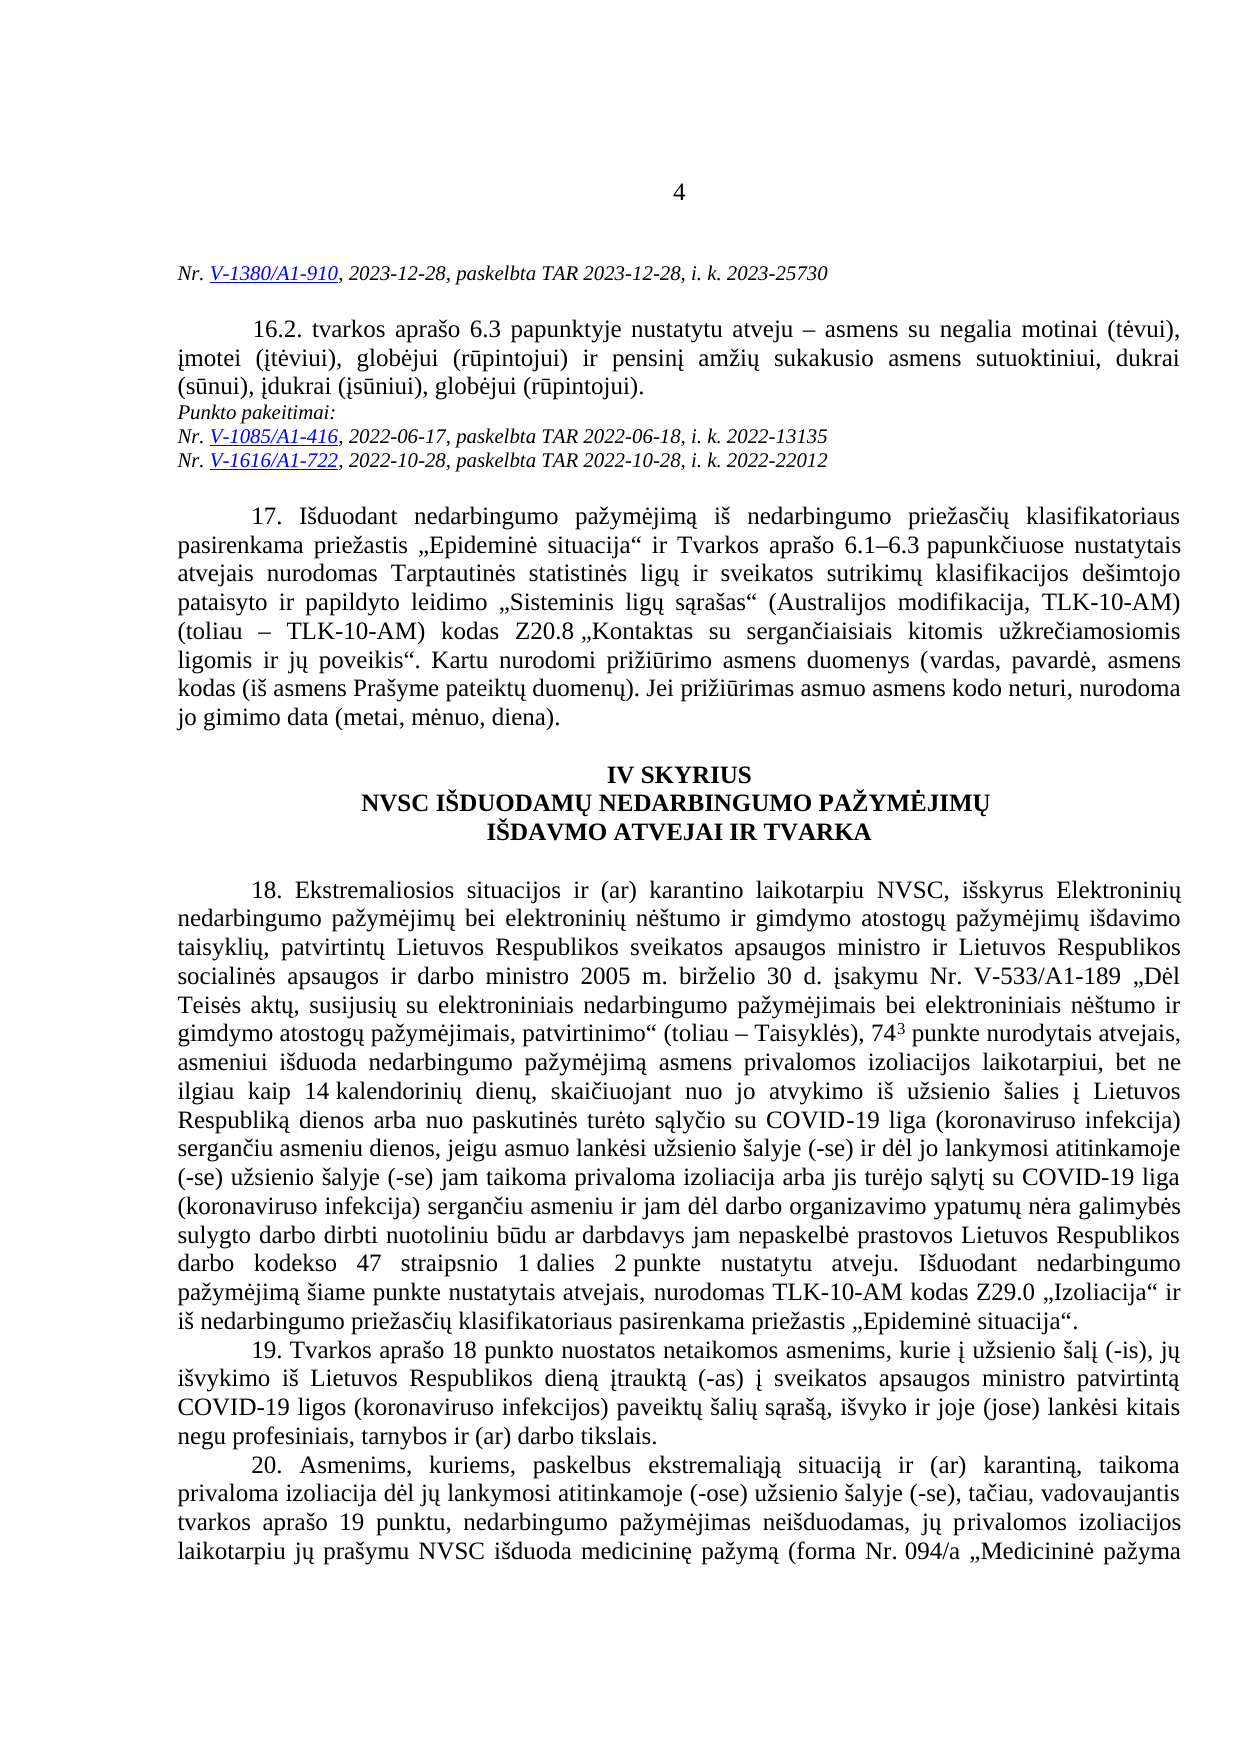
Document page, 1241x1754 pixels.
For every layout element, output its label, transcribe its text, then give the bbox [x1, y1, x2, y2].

text NVSC išduodamų nedarbingumo pažyMėjimų [177, 788, 1181, 817]
text 17. Išduodant nedarbingumo pažymėjimą iš nedarbingumo priežasčių klasifikatoriaus pasirenkama priežastis „Epideminė situacija“ ir Tvarkos aprašo 6.1–6.3 papunkčiuose nustatytais atvejais nurodomas Tarptautinės statistinės ligų ir sveikatos sutrikimų klasifikacijos dešimtojo pataisyto ir papildyto leidimo „Sisteminis ligų sąrašas“ (Australijos modifikacija, TLK-10-AM) (toliau – TLK-10-AM) kodas Z20.8 „Kontaktas su sergančiaisiais kitomis užkrečiamosiomis ligomis ir jų poveikis“. Kartu nurodomi prižiūrimo asmens duomenys (vardas, pavardė, asmens kodas (iš asmens Prašyme pateiktų duomenų). Jei prižiūrimas asmuo asmens kodo neturi, nurodoma jo gimimo data (metai, mėnuo, diena). [177, 501, 1181, 731]
text Nr. V-1380/A1-910, 2023-12-28, paskelbta TAR 2023-12-28, i. k. 2023-25730 [177, 261, 1181, 285]
text Nr. V-1616/A1-722, 2022-10-28, paskelbta TAR 2022-10-28, i. k. 2022-22012 [177, 448, 1181, 472]
text 18. Ekstremaliosios situacijos ir (ar) karantino laikotarpiu NVSC, išskyrus Elektroninių nedarbingumo pažymėjimų bei elektroninių nėštumo ir gimdymo atostogų pažymėjimų išdavimo taisyklių, patvirtintų Lietuvos Respublikos sveikatos apsaugos ministro ir Lietuvos Respublikos socialinės apsaugos ir darbo ministro 2005 m. birželio 30 d. įsakymu Nr. V-533/A1-189 „Dėl Teisės aktų, susijusių su elektroniniais nedarbingumo pažymėjimais bei elektroniniais nėštumo ir gimdymo atostogų pažymėjimais, patvirtinimo“ (toliau – Taisyklės), 743 punkte nurodytais atvejais, asmeniui išduoda nedarbingumo pažymėjimą asmens privalomos izoliacijos laikotarpiui, bet ne ilgiau kaip 14 kalendorinių dienų, skaičiuojant nuo jo atvykimo iš užsienio šalies į Lietuvos Respubliką dienos arba nuo paskutinės turėto sąlyčio su COVID‑19 liga (koronaviruso infekcija) sergančiu asmeniu dienos, jeigu asmuo lankėsi užsienio šalyje (-se) ir dėl jo lankymosi atitinkamoje (-se) užsienio šalyje (-se) jam taikoma privaloma izoliacija arba jis turėjo sąlytį su COVID-19 liga (koronaviruso infekcija) sergančiu asmeniu ir jam dėl darbo organizavimo ypatumų nėra galimybės sulygto darbo dirbti nuotoliniu būdu ar darbdavys jam nepaskelbė prastovos Lietuvos Respublikos darbo kodekso 47 straipsnio 1 dalies 2 punkte nustatytu atveju. Išduodant nedarbingumo pažymėjimą šiame punkte nustatytais atvejais, nurodomas TLK-10-AM kodas Z29.0 „Izoliacija“ ir iš nedarbingumo priežasčių klasifikatoriaus pasirenkama priežastis „Epideminė situacija“. [177, 875, 1181, 1335]
text 20. Asmenims, kuriems, paskelbus ekstremaliąją situaciją ir (ar) karantiną, taikoma privaloma izoliacija dėl jų lankymosi atitinkamoje (-ose) užsienio šalyje (-se), tačiau, vadovaujantis tvarkos aprašo 19 punktu, nedarbingumo pažymėjimas neišduodamas, jų privalomos izoliacijos laikotarpiu jų prašymu NVSC išduoda medicininę pažymą (forma Nr. 094/a „Medicininė pažyma [177, 1450, 1181, 1565]
text išdavmo atvejai ir tvarka [177, 817, 1181, 846]
text 19. Tvarkos aprašo 18 punkto nuostatos netaikomos asmenims, kurie į užsienio šalį (-is), jų išvykimo iš Lietuvos Respublikos dieną įtrauktą (-as) į sveikatos apsaugos ministro patvirtintą COVID-19 ligos (koronaviruso infekcijos) paveiktų šalių sąrašą, išvyko ir joje (jose) lankėsi kitais negu profesiniais, tarnybos ir (ar) darbo tikslais. [177, 1335, 1181, 1450]
text Punkto pakeitimai: [177, 400, 1181, 424]
text IV SKYRIUS [177, 760, 1181, 788]
text Nr. V-1085/A1-416, 2022-06-17, paskelbta TAR 2022-06-18, i. k. 2022-13135 [177, 424, 1181, 448]
text 16.2. tvarkos aprašo 6.3 papunktyje nustatytu atveju – asmens su negalia motinai (tėvui), įmotei (įtėviui), globėjui (rūpintojui) ir pensinį amžių sukakusio asmens sutuoktiniui, dukrai (sūnui), įdukrai (įsūniui), globėjui (rūpintojui). [177, 314, 1181, 400]
